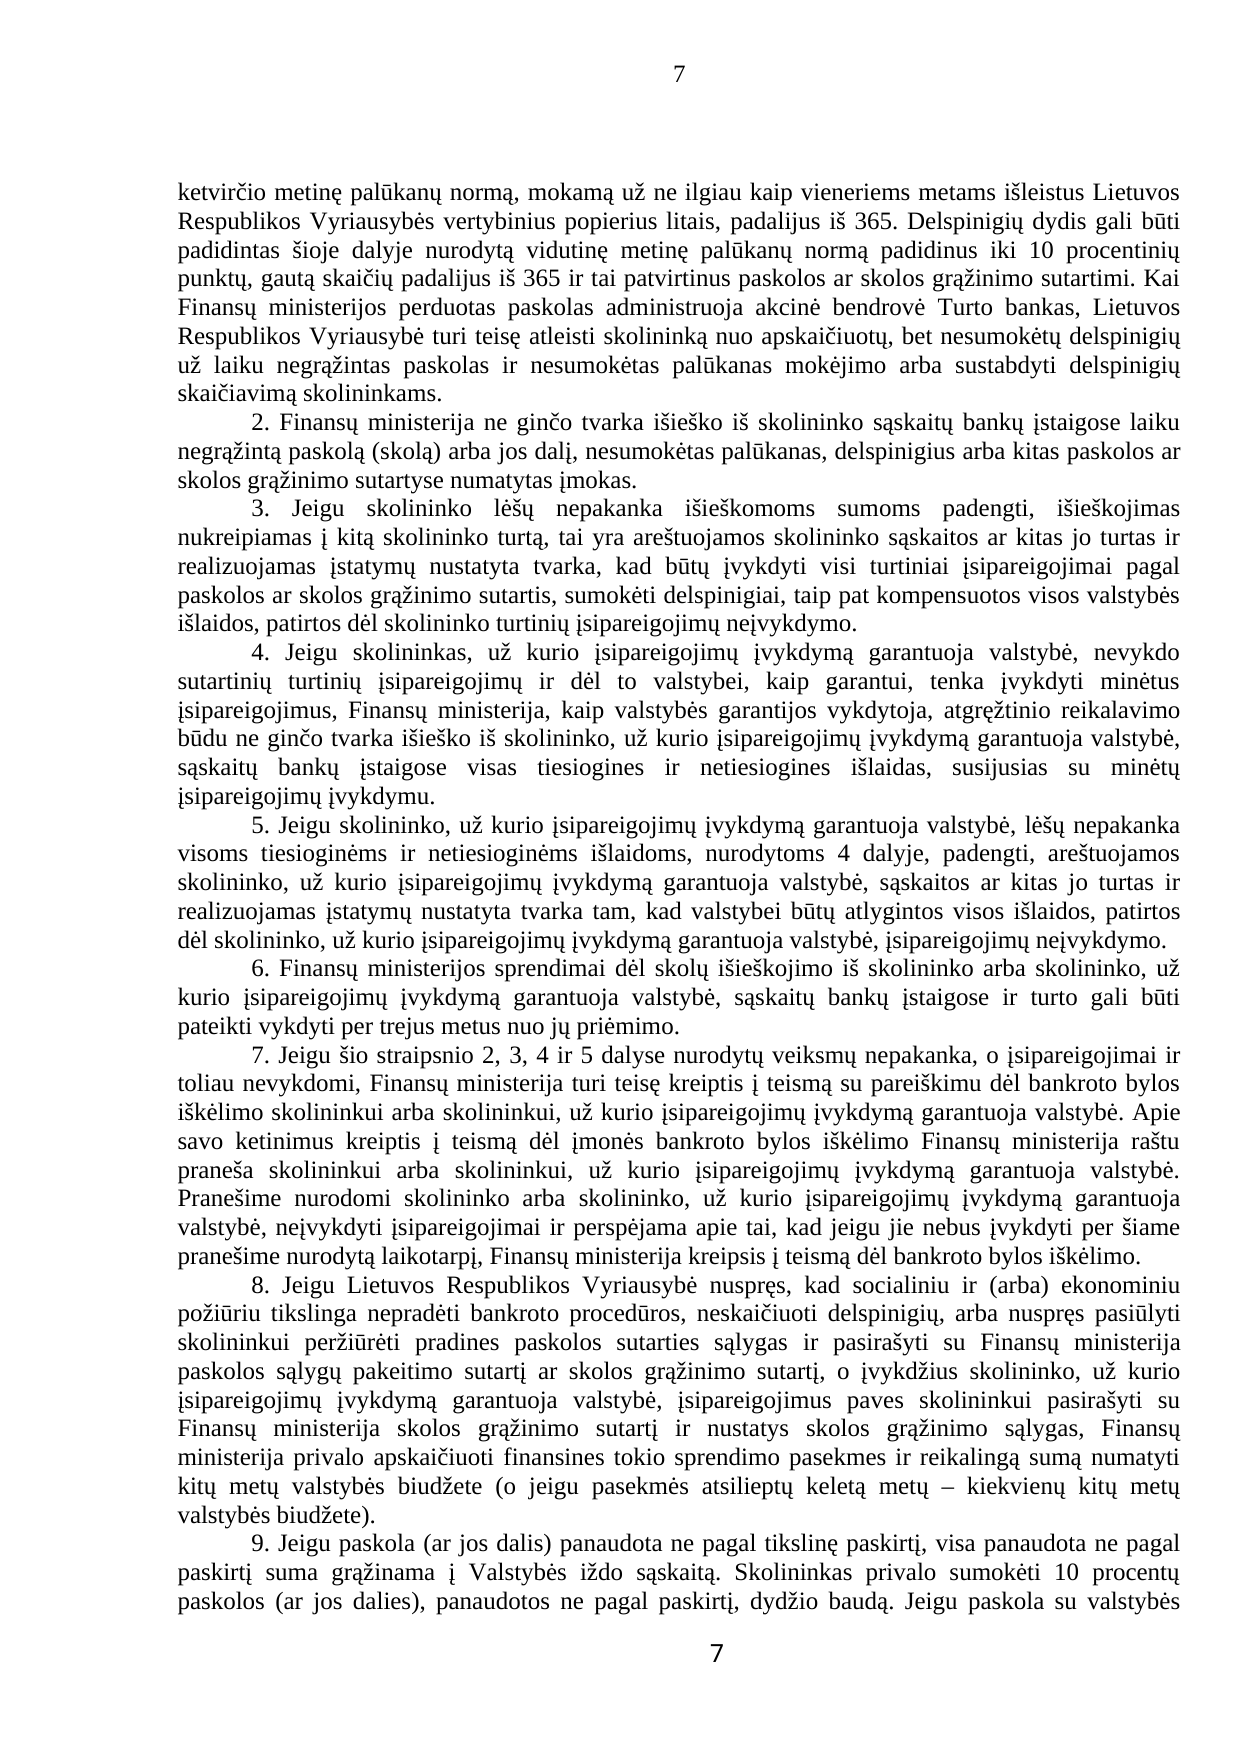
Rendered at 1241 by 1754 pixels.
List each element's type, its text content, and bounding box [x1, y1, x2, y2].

text 7. Jeigu šio straipsnio 2, 3, 4 ir 5 dalyse nurodytų veiksmų nepakanka, o įsipareigojimai ir toliau nevykdomi, Finansų ministerija turi teisę kreiptis į teismą su pareiškimu dėl bankroto bylos iškėlimo skolininkui arba skolininkui, už kurio įsipareigojimų įvykdymą garantuoja valstybė. Apie savo ketinimus kreiptis į teismą dėl įmonės bankroto bylos iškėlimo Finansų ministerija raštu praneša skolininkui arba skolininkui, už kurio įsipareigojimų įvykdymą garantuoja valstybė. Pranešime nurodomi skolininko arba skolininko, už kurio įsipareigojimų įvykdymą garantuoja valstybė, neįvykdyti įsipareigojimai ir perspėjama apie tai, kad jeigu jie nebus įvykdyti per šiame pranešime nurodytą laikotarpį, Finansų ministerija kreipsis į teismą dėl bankroto bylos iškėlimo. [177, 1040, 1181, 1270]
text 9. Jeigu paskola (ar jos dalis) panaudota ne pagal tikslinę paskirtį, visa panaudota ne pagal paskirtį suma grąžinama į Valstybės iždo sąskaitą. Skolininkas privalo sumokėti 10 procentų paskolos (ar jos dalies), panaudotos ne pagal paskirtį, dydžio baudą. Jeigu paskola su valstybės [177, 1528, 1181, 1615]
text 3. Jeigu skolininko lėšų nepakanka išieškomoms sumoms padengti, išieškojimas nukreipiamas į kitą skolininko turtą, tai yra areštuojamos skolininko sąskaitos ar kitas jo turtas ir realizuojamas įstatymų nustatyta tvarka, kad būtų įvykdyti visi turtiniai įsipareigojimai pagal paskolos ar skolos grąžinimo sutartis, sumokėti delspinigiai, taip pat kompensuotos visos valstybės išlaidos, patirtos dėl skolininko turtinių įsipareigojimų neįvykdymo. [177, 493, 1181, 637]
text 4. Jeigu skolininkas, už kurio įsipareigojimų įvykdymą garantuoja valstybė, nevykdo sutartinių turtinių įsipareigojimų ir dėl to valstybei, kaip garantui, tenka įvykdyti minėtus įsipareigojimus, Finansų ministerija, kaip valstybės garantijos vykdytoja, atgręžtinio reikalavimo būdu ne ginčo tvarka išieško iš skolininko, už kurio įsipareigojimų įvykdymą garantuoja valstybė, sąskaitų bankų įstaigose visas tiesiogines ir netiesiogines išlaidas, susijusias su minėtų įsipareigojimų įvykdymu. [177, 637, 1181, 810]
text 5. Jeigu skolininko, už kurio įsipareigojimų įvykdymą garantuoja valstybė, lėšų nepakanka visoms tiesioginėms ir netiesioginėms išlaidoms, nurodytoms 4 dalyje, padengti, areštuojamos skolininko, už kurio įsipareigojimų įvykdymą garantuoja valstybė, sąskaitos ar kitas jo turtas ir realizuojamas įstatymų nustatyta tvarka tam, kad valstybei būtų atlygintos visos išlaidos, patirtos dėl skolininko, už kurio įsipareigojimų įvykdymą garantuoja valstybė, įsipareigojimų neįvykdymo. [177, 810, 1181, 953]
text ketvirčio metinę palūkanų normą, mokamą už ne ilgiau kaip vieneriems metams išleistus Lietuvos Respublikos Vyriausybės vertybinius popierius litais, padalijus iš 365. Delspinigių dydis gali būti padidintas šioje dalyje nurodytą vidutinę metinę palūkanų normą padidinus iki 10 procentinių punktų, gautą skaičių padalijus iš 365 ir tai patvirtinus paskolos ar skolos grąžinimo sutartimi. Kai Finansų ministerijos perduotas paskolas administruoja akcinė bendrovė Turto bankas, Lietuvos Respublikos Vyriausybė turi teisę atleisti skolininką nuo apskaičiuotų, bet nesumokėtų delspinigių už laiku negrąžintas paskolas ir nesumokėtas palūkanas mokėjimo arba sustabdyti delspinigių skaičiavimą skolininkams. [177, 177, 1181, 407]
text 8. Jeigu Lietuvos Respublikos Vyriausybė nuspręs, kad socialiniu ir (arba) ekonominiu požiūriu tikslinga nepradėti bankroto procedūros, neskaičiuoti delspinigių, arba nuspręs pasiūlyti skolininkui peržiūrėti pradines paskolos sutarties sąlygas ir pasirašyti su Finansų ministerija paskolos sąlygų pakeitimo sutartį ar skolos grąžinimo sutartį, o įvykdžius skolininko, už kurio įsipareigojimų įvykdymą garantuoja valstybė, įsipareigojimus paves skolininkui pasirašyti su Finansų ministerija skolos grąžinimo sutartį ir nustatys skolos grąžinimo sąlygas, Finansų ministerija privalo apskaičiuoti finansines tokio sprendimo pasekmes ir reikalingą sumą numatyti kitų metų valstybės biudžete (o jeigu pasekmės atsilieptų keletą metų – kiekvienų kitų metų valstybės biudžete). [177, 1270, 1181, 1528]
text 6. Finansų ministerijos sprendimai dėl skolų išieškojimo iš skolininko arba skolininko, už kurio įsipareigojimų įvykdymą garantuoja valstybė, sąskaitų bankų įstaigose ir turto gali būti pateikti vykdyti per trejus metus nuo jų priėmimo. [177, 953, 1181, 1040]
text 2. Finansų ministerija ne ginčo tvarka išieško iš skolininko sąskaitų bankų įstaigose laiku negrąžintą paskolą (skolą) arba jos dalį, nesumokėtas palūkanas, delspinigius arba kitas paskolos ar skolos grąžinimo sutartyse numatytas įmokas. [177, 407, 1181, 493]
